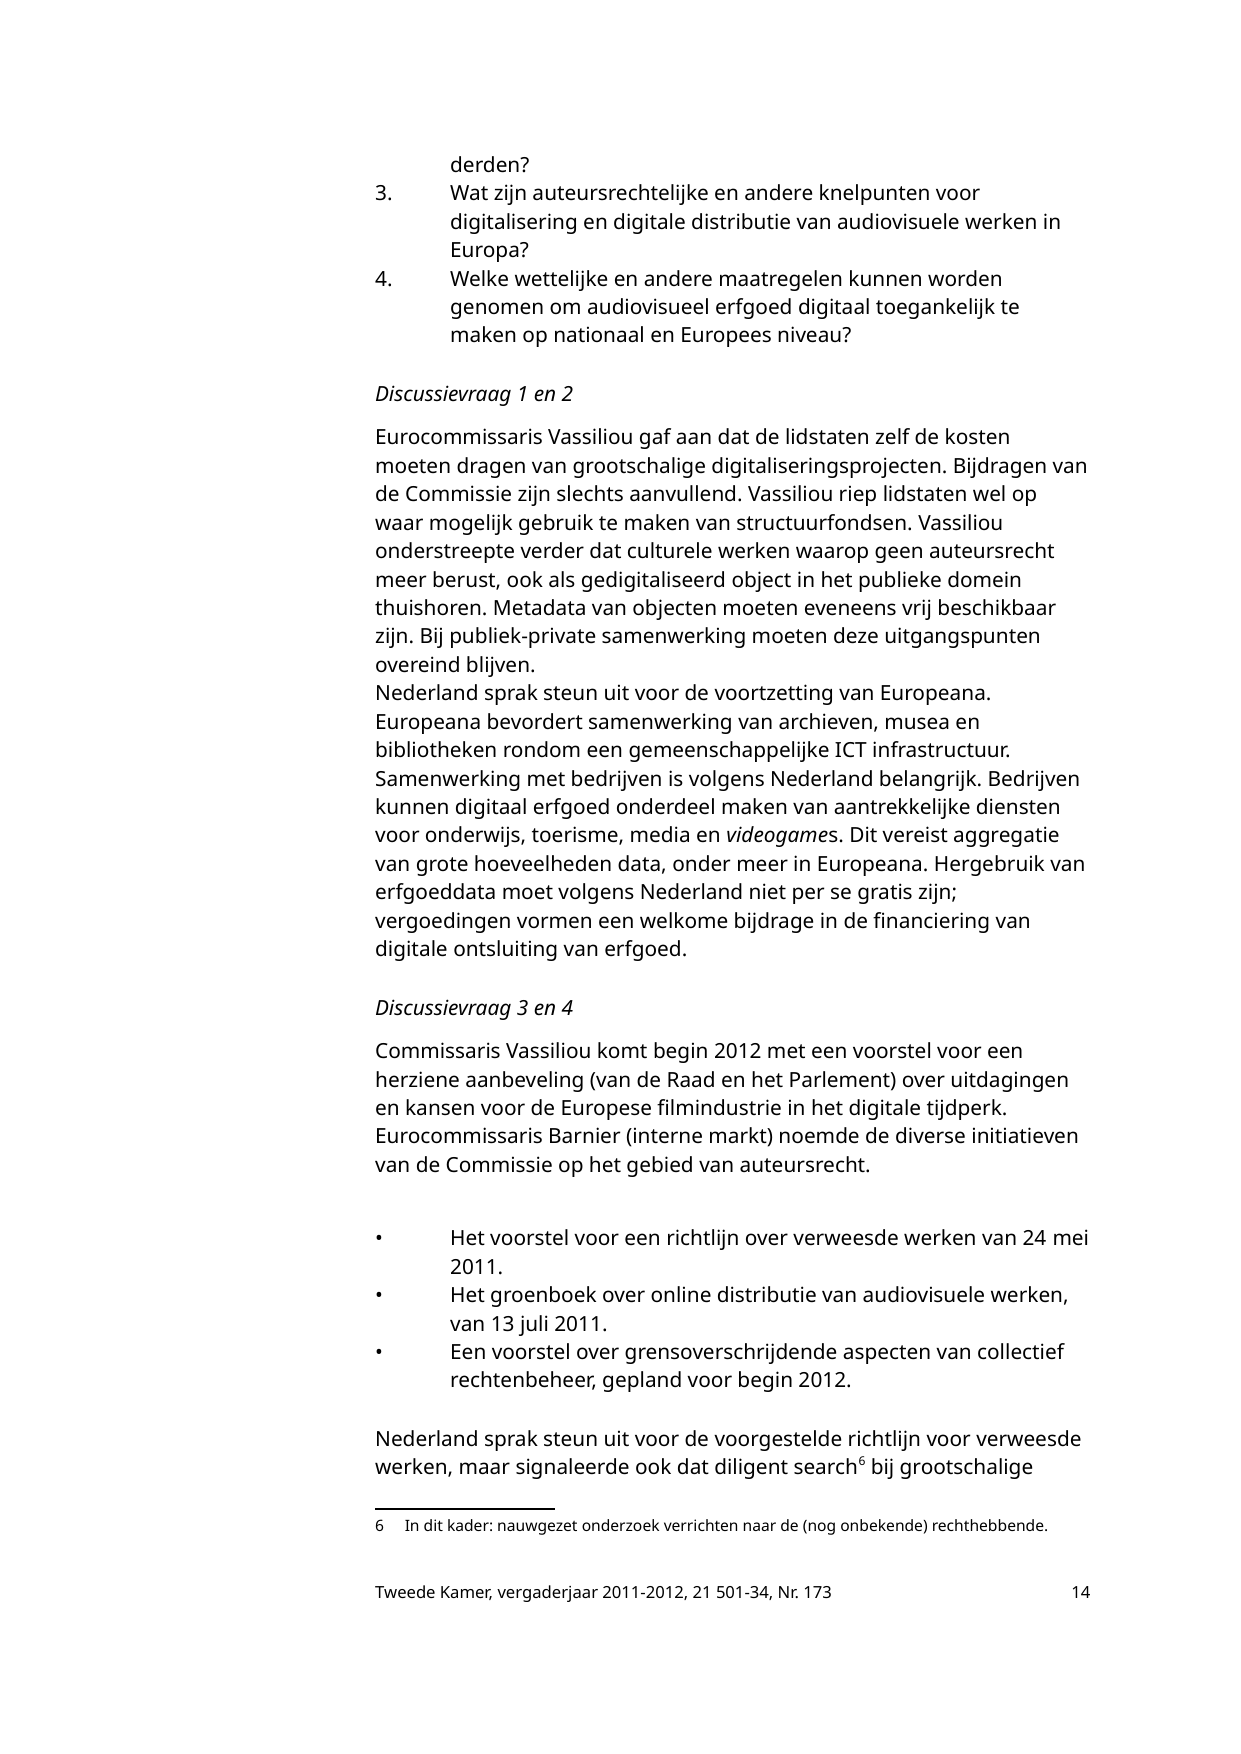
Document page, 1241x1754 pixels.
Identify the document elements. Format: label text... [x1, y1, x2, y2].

list Wat zijn auteursrechtelijke en andere knelpunten voor digitalisering en digitale distributie van audiovisuele werken in Europa? [375, 292, 1090, 377]
text Eurocommissaris Vassiliou gaf aan dat de lidstaten zelf de kosten moeten dragen van grootschalige digitaliseringsprojecten. Bijdragen van de Commissie zijn slechts aanvullend. Vassiliou riep lidstaten wel op waar mogelijk gebruik te maken van structuurfondsen. Vassiliou onderstreepte verder dat culturele werken waarop geen auteursrecht meer berust, ook als gedigitaliseerd object in het publieke domein thuishoren. Metadata van objecten moeten eveneens vrij beschikbaar zijn. Bij publiek-private samenwerking moeten deze uitgangspunten overeind blijven. [375, 536, 1090, 792]
text Discussievraag 3 en 4 [375, 1107, 1090, 1135]
text Nederland sprak steun uit voor de voortzetting van Europeana. Europeana bevordert samenwerking van archieven, musea en bibliotheken rondom een gemeenschappelijke ICT infrastructuur. Samenwerking met bedrijven is volgens Nederland belangrijk. Bedrijven kunnen digitaal erfgoed onderdeel maken van aantrekkelijke diensten voor onderwijs, toerisme, media en videogames. Dit vereist aggregatie van grote hoeveelheden data, onder meer in Europeana. Hergebruik van erfgoeddata moet volgens Nederland niet per se gratis zijn; vergoedingen vormen een welkome bijdrage in de financiering van digitale ontsluiting van erfgoed. [375, 792, 1090, 1077]
list Het voorstel voor een richtlijn over verweesde werken van 24 mei 2011. [375, 1337, 1090, 1394]
list Welke wettelijke en andere maatregelen kunnen worden genomen om audiovisueel erfgoed digitaal toegankelijk te maken op nationaal en Europees niveau? [375, 377, 1090, 463]
list Dienen gedigitaliseerde werken en/of metadata op Europeana en nationale websites beschikbaar te zijn voor hergebruik door derden? [375, 207, 1090, 292]
list Het groenboek over online distributie van audiovisuele werken, van 13 juli 2011. [375, 1394, 1090, 1451]
text Eurocommissaris Barnier (interne markt) noemde de diverse initiatieven van de Commissie op het gebied van auteursrecht. [375, 1235, 1090, 1292]
list Een voorstel over grensoverschrijdende aspecten van collectief rechtenbeheer, gepland voor begin 2012. [375, 1451, 1090, 1508]
text Commissaris Vassiliou komt begin 2012 met een voorstel voor een herziene aanbeveling (van de Raad en het Parlement) over uitdagingen en kansen voor de Europese filmindustrie in het digitale tijdperk. [375, 1150, 1090, 1235]
list Hoe kan financiering voor digitalisering van erfgoed op nationaal en Europees niveau worden verzekerd? Welke voorwaarden zouden moeten gelden indien private partijen betrokken zijn bij digitaliseringsprojecten? Hoe kunnen Europese structuurfondsen worden ingezet? [375, 150, 1090, 207]
text Discussievraag 1 en 2 [375, 493, 1090, 521]
